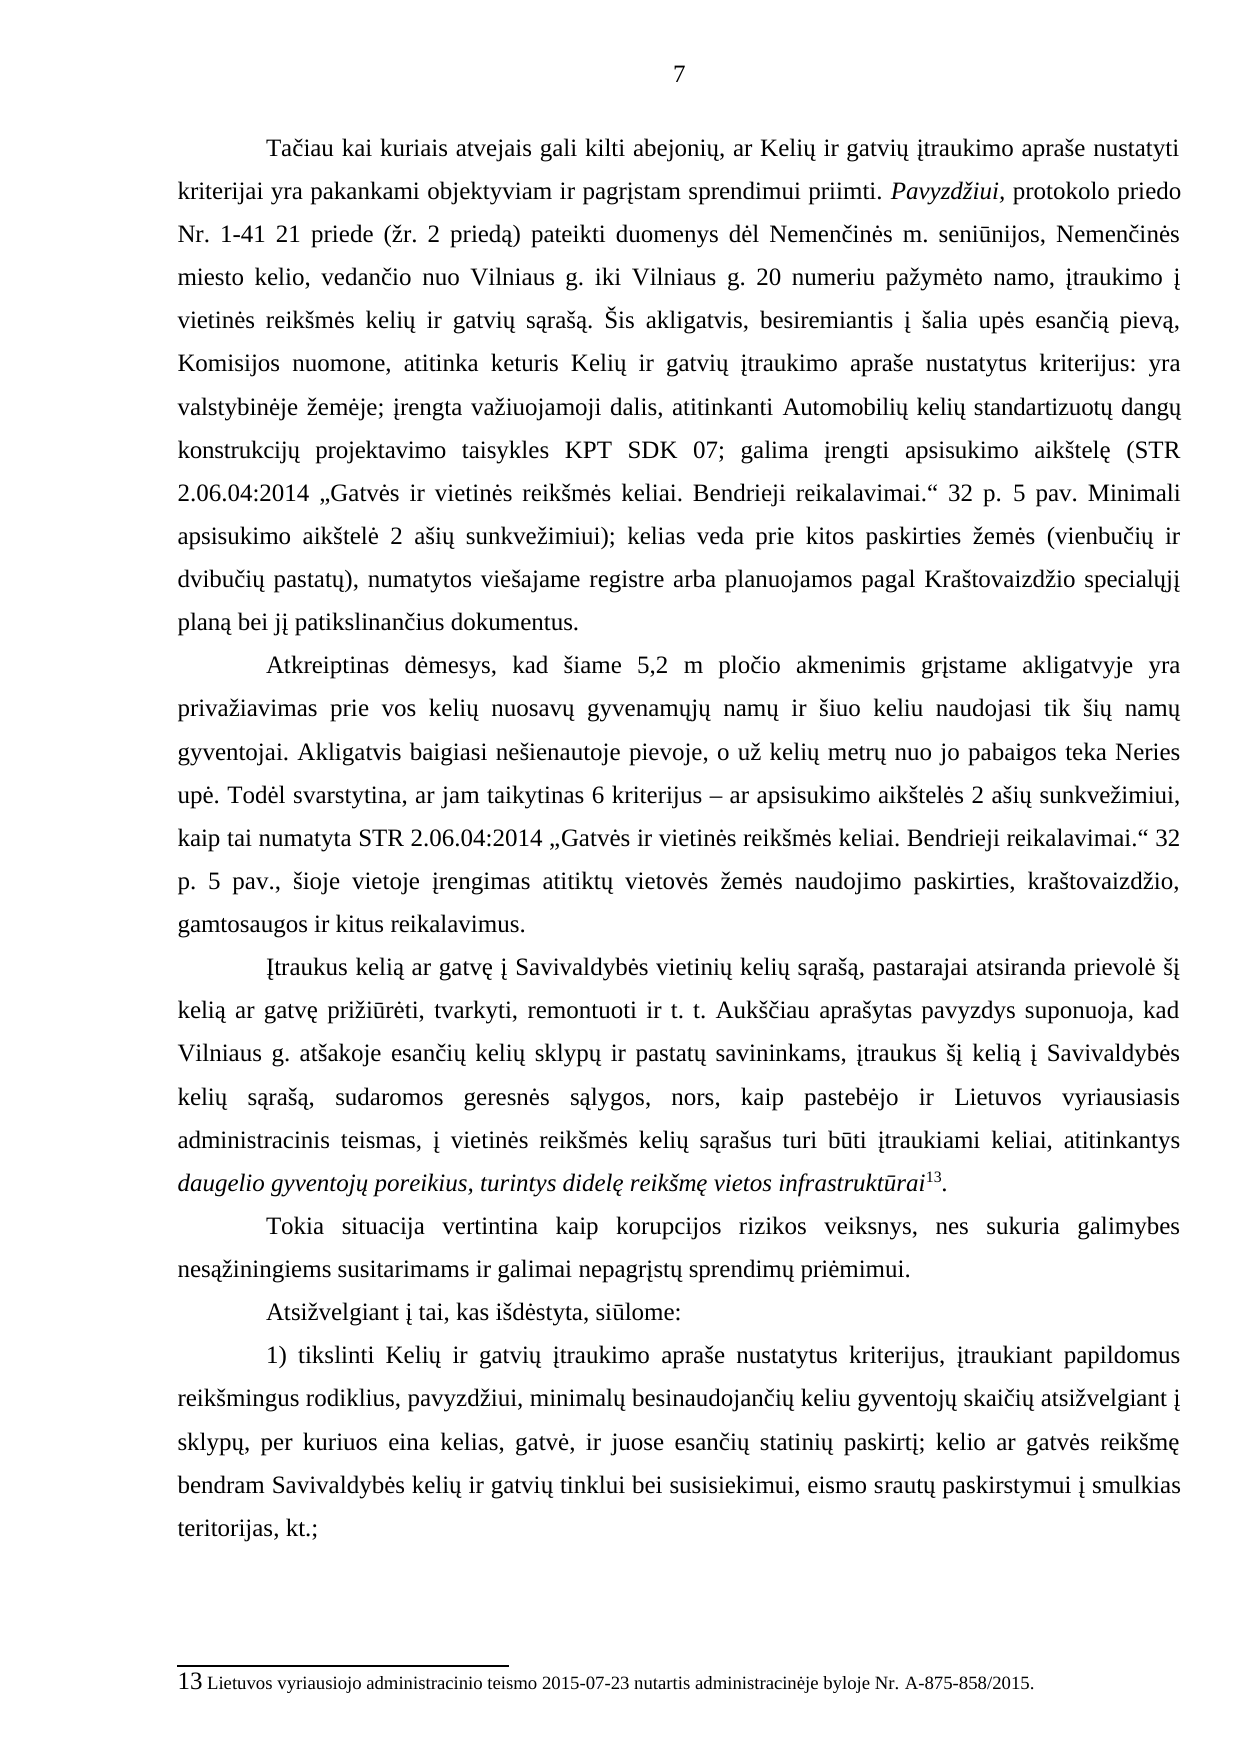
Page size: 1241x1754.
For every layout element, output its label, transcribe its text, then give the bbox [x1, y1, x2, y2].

text Tokia situacija vertintina kaip korupcijos rizikos veiksnys, nes sukuria galimybes nesąžiningiems susitarimams ir galimai nepagrįstų sprendimų priėmimui. [177, 1211, 1181, 1283]
text Lietuvos vyriausiojo administracinio teismo 2015-07-23 nutartis administracinėje byloje Nr. A-875-858/2015. [177, 1666, 1181, 1695]
text Tačiau kai kuriais atvejais gali kilti abejonių, ar Kelių ir gatvių įtraukimo apraše nustatyti kriterijai yra pakankami objektyviam ir pagrįstam sprendimui priimti. Pavyzdžiui, protokolo priedo Nr. 1-41 21 priede (žr. 2 priedą) pateikti duomenys dėl Nemenčinės m. seniūnijos, Nemenčinės miesto kelio, vedančio nuo Vilniaus g. iki Vilniaus g. 20 numeriu pažymėto namo, įtraukimo į vietinės reikšmės kelių ir gatvių sąrašą. Šis akligatvis, besiremiantis į šalia upės esančią pievą, Komisijos nuomone, atitinka keturis Kelių ir gatvių įtraukimo apraše nustatytus kriterijus: yra valstybinėje žemėje; įrengta važiuojamoji dalis, atitinkanti Automobilių kelių standartizuotų dangų konstrukcijų projektavimo taisykles KPT SDK 07; galima įrengti apsisukimo aikštelę (STR 2.06.04:2014 „Gatvės ir vietinės reikšmės keliai. Bendrieji reikalavimai.“ 32 p. 5 pav. Minimali apsisukimo aikštelė 2 ašių sunkvežimiui); kelias veda prie kitos paskirties žemės (vienbučių ir dvibučių pastatų), numatytos viešajame registre arba planuojamos pagal Kraštovaizdžio specialųjį planą bei jį patikslinančius dokumentus. [177, 133, 1181, 636]
text Įtraukus kelią ar gatvę į Savivaldybės vietinių kelių sąrašą, pastarajai atsiranda prievolė šį kelią ar gatvę prižiūrėti, tvarkyti, remontuoti ir t. t. Aukščiau aprašytas pavyzdys suponuoja, kad Vilniaus g. atšakoje esančių kelių sklypų ir pastatų savininkams, įtraukus šį kelią į Savivaldybės kelių sąrašą, sudaromos geresnės sąlygos, nors, kaip pastebėjo ir Lietuvos vyriausiasis administracinis teismas, į vietinės reikšmės kelių sąrašus turi būti įtraukiami keliai, atitinkantys daugelio gyventojų poreikius, turintys didelę reikšmę vietos infrastruktūrai. [177, 952, 1181, 1197]
text Atkreiptinas dėmesys, kad šiame 5,2 m pločio akmenimis grįstame akligatvyje yra privažiavimas prie vos kelių nuosavų gyvenamųjų namų ir šiuo keliu naudojasi tik šių namų gyventojai. Akligatvis baigiasi nešienautoje pievoje, o už kelių metrų nuo jo pabaigos teka Neries upė. Todėl svarstytina, ar jam taikytinas 6 kriterijus – ar apsisukimo aikštelės 2 ašių sunkvežimiui, kaip tai numatyta STR 2.06.04:2014 „Gatvės ir vietinės reikšmės keliai. Bendrieji reikalavimai.“ 32 p. 5 pav., šioje vietoje įrengimas atitiktų vietovės žemės naudojimo paskirties, kraštovaizdžio, gamtosaugos ir kitus reikalavimus. [177, 650, 1181, 938]
text 1) tikslinti Kelių ir gatvių įtraukimo apraše nustatytus kriterijus, įtraukiant papildomus reikšmingus rodiklius, pavyzdžiui, minimalų besinaudojančių keliu gyventojų skaičių atsižvelgiant į sklypų, per kuriuos eina kelias, gatvė, ir juose esančių statinių paskirtį; kelio ar gatvės reikšmę bendram Savivaldybės kelių ir gatvių tinklui bei susisiekimui, eismo srautų paskirstymui į smulkias teritorijas, kt.; [177, 1340, 1181, 1542]
text Atsižvelgiant į tai, kas išdėstyta, siūlome: [177, 1297, 1181, 1326]
